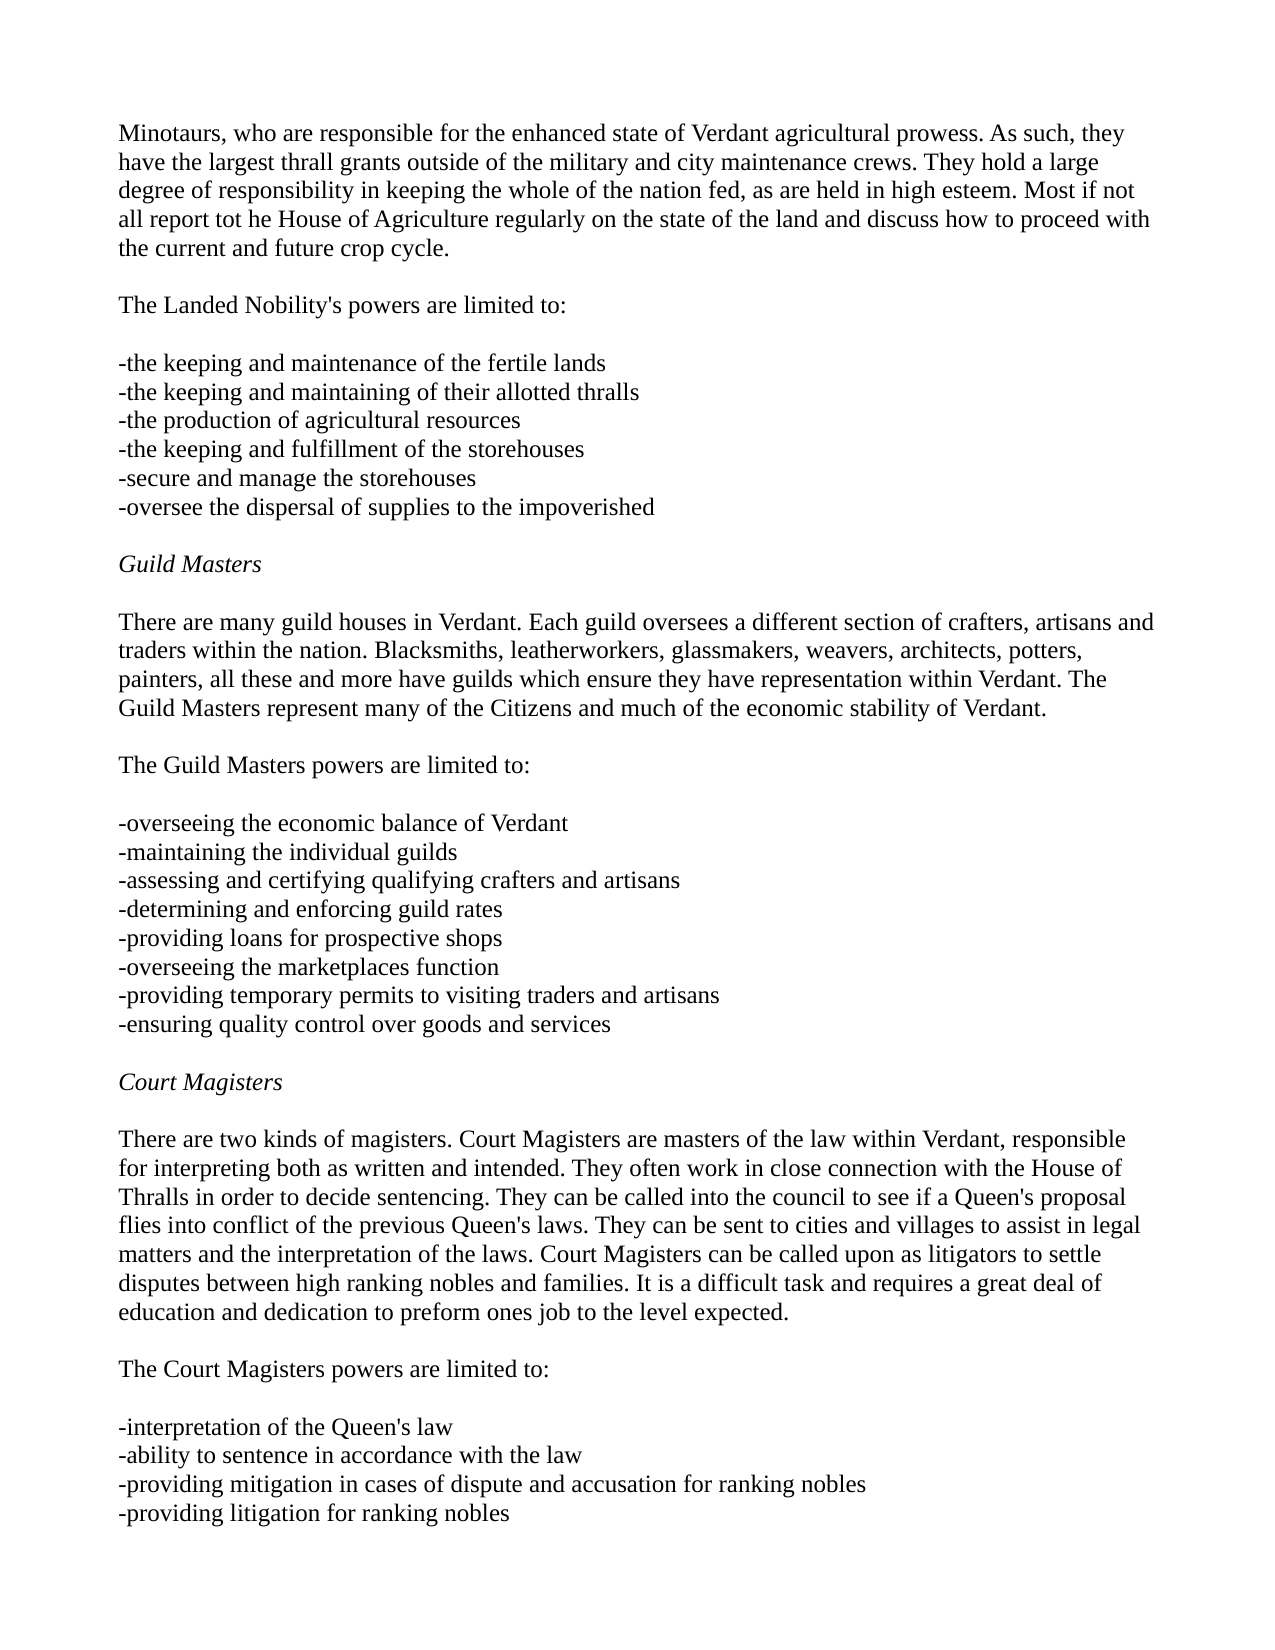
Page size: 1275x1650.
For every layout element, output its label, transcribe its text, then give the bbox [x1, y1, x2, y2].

text There are two kinds of magisters. Court Magisters are masters of the law within Verdant, responsible for interpreting both as written and intended. They often work in close connection with the House of Thralls in order to decide sentencing. They can be called into the council to see if a Queen's proposal flies into conflict of the previous Queen's laws. They can be sent to cities and villages to assist in legal matters and the interpretation of the laws. Court Magisters can be called upon as litigators to settle disputes between high ranking nobles and families. It is a difficult task and requires a great deal of education and dedication to preform ones job to the level expected. [118, 1124, 1157, 1326]
text -overseeing the economic balance of Verdant -maintaining the individual guilds -assessing and certifying qualifying crafters and artisans -determining and enforcing guild rates -providing loans for prospective shops -overseeing the marketplaces function -providing temporary permits to visiting traders and artisans -ensuring quality control over goods and services [118, 779, 1157, 1038]
text Minotaurs, who are responsible for the enhanced state of Verdant agricultural prowess. As such, they have the largest thrall grants outside of the military and city maintenance crews. They hold a large degree of responsibility in keeping the whole of the nation fed, as are held in high esteem. Most if not all report tot he House of Agriculture regularly on the state of the land and discuss how to proceed with the current and future crop cycle. [118, 118, 1157, 262]
text The Landed Nobility's powers are limited to: -the keeping and maintenance of the fertile lands -the keeping and maintaining of their allotted thralls -the production of agricultural resources -the keeping and fulfillment of the storehouses -secure and manage the storehouses -oversee the dispersal of supplies to the impoverished [118, 291, 1157, 521]
text Guild Masters [118, 549, 1157, 578]
text There are many guild houses in Verdant. Each guild oversees a different section of crafters, artisans and traders within the nation. Blacksmiths, leatherworkers, glassmakers, weavers, architects, potters, painters, all these and more have guilds which ensure they have representation within Verdant. The Guild Masters represent many of the Citizens and much of the economic stability of Verdant. The Guild Masters powers are limited to: [118, 607, 1157, 779]
text The Court Magisters powers are limited to: -interpretation of the Queen's law -ability to sentence in accordance with the law -providing mitigation in cases of dispute and accusation for ranking nobles -providing litigation for ranking nobles [118, 1354, 1157, 1527]
text Court Magisters [118, 1067, 1157, 1096]
